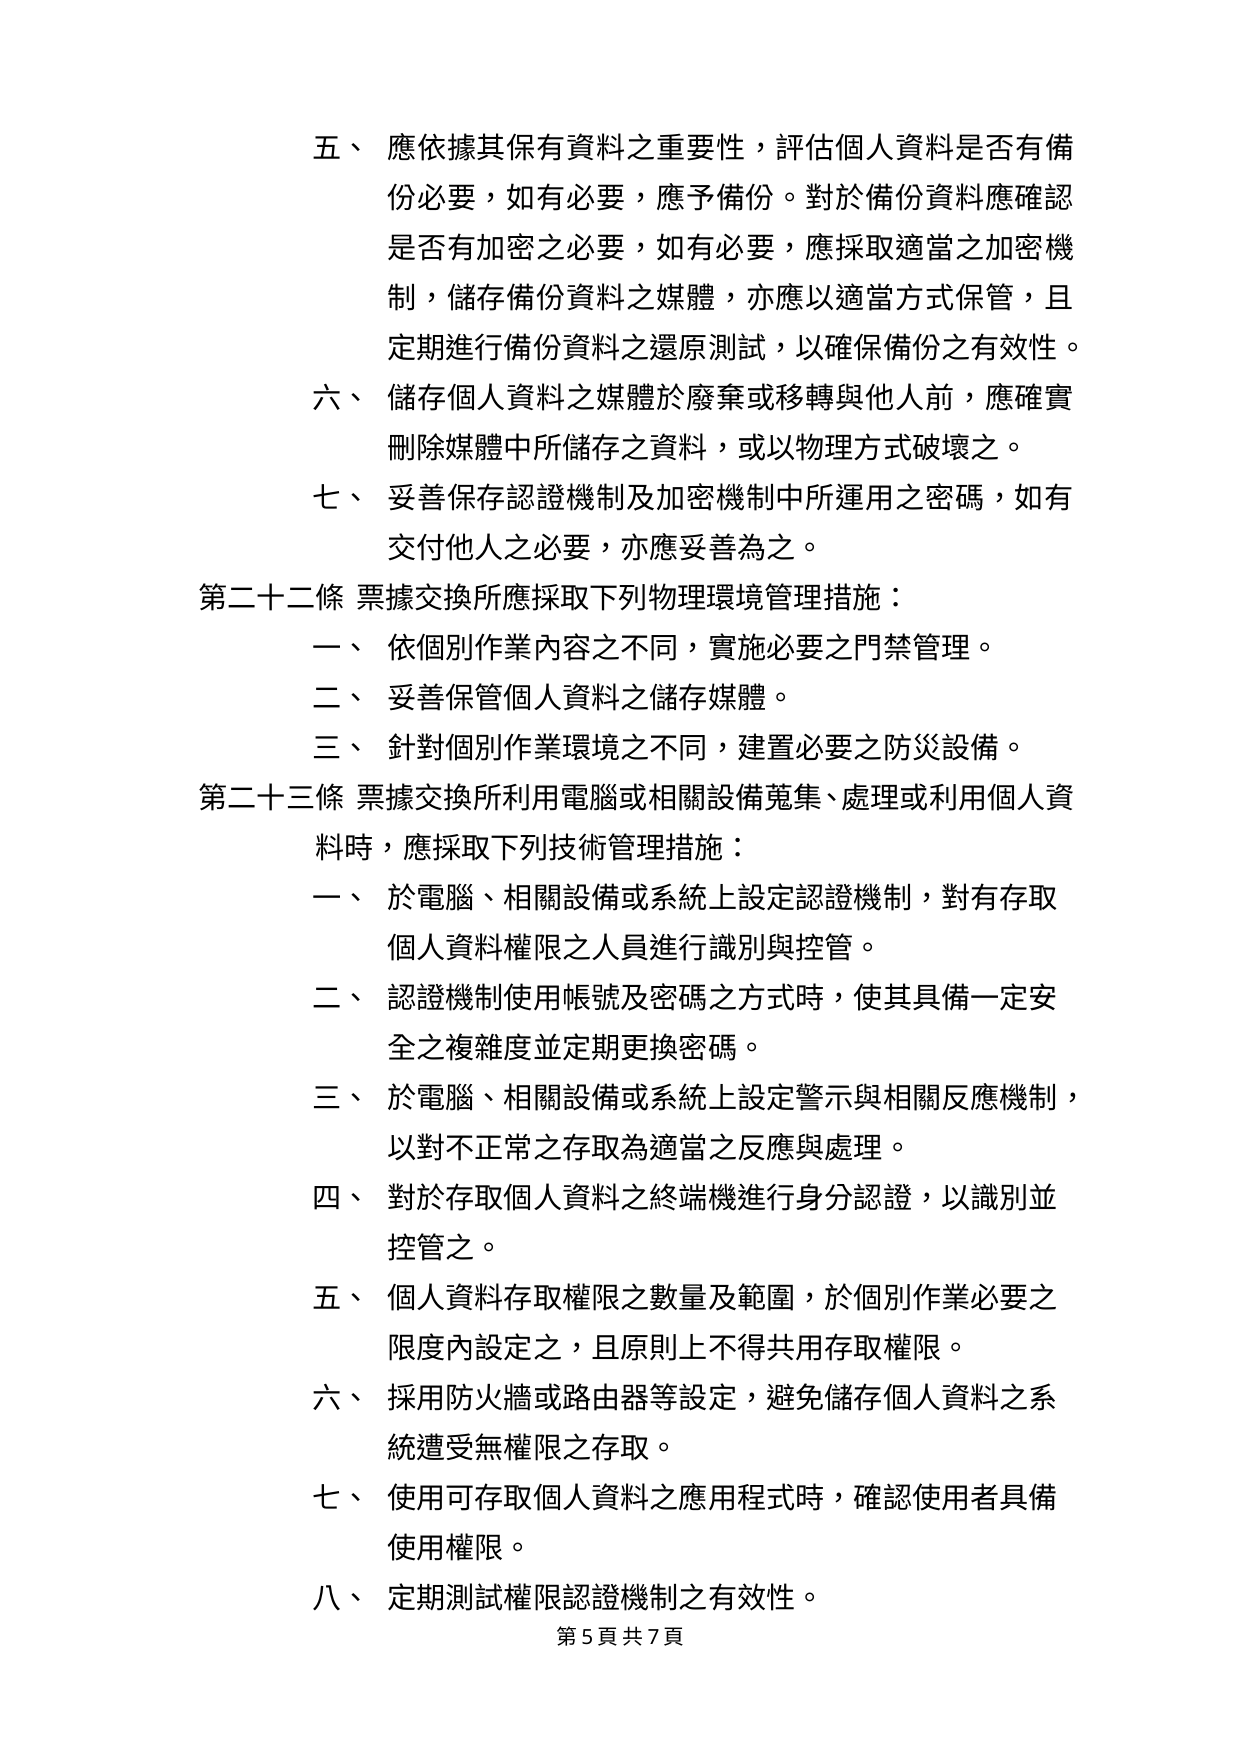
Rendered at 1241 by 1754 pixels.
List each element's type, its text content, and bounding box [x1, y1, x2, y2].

list 對於存取個人資料之終端機進行身分認證，以識別並控管之。 [312, 1168, 1075, 1268]
list 個人資料存取權限之數量及範圍，於個別作業必要之限度內設定之，且原則上不得共用存取權限。 [312, 1268, 1075, 1368]
list 定期測試權限認證機制之有效性。 [312, 1568, 1075, 1618]
list 於電腦、相關設備或系統上設定警示與相關反應機制，以對不正常之存取為適當之反應與處理。 [312, 1068, 1075, 1168]
list 妥善保存認證機制及加密機制中所運用之密碼，如有交付他人之必要，亦應妥善為之。 [312, 468, 1075, 568]
list 票據交換所應採取下列物理環境管理措施： [198, 568, 1075, 618]
list 儲存個人資料之媒體於廢棄或移轉與他人前，應確實刪除媒體中所儲存之資料，或以物理方式破壞之。 [312, 368, 1075, 468]
list 採用防火牆或路由器等設定，避免儲存個人資料之系統遭受無權限之存取。 [312, 1368, 1075, 1468]
list 使用可存取個人資料之應用程式時，確認使用者具備使用權限。 [312, 1468, 1075, 1568]
list 針對個別作業環境之不同，建置必要之防災設備。 [312, 718, 1075, 768]
list 認證機制使用帳號及密碼之方式時，使其具備一定安全之複雜度並定期更換密碼。 [312, 968, 1075, 1068]
list 應依據其保有資料之重要性，評估個人資料是否有備份必要，如有必要，應予備份。對於備份資料應確認是否有加密之必要，如有必要，應採取適當之加密機制，儲存備份資料之媒體，亦應以適當方式保管，且定期進行備份資料之還原測試，以確保備份之有效性。 [312, 118, 1075, 368]
list 妥善保管個人資料之儲存媒體。 [312, 668, 1075, 718]
list 票據交換所利用電腦或相關設備蒐集、處理或利用個人資料時，應採取下列技術管理措施： [198, 768, 1075, 868]
list 依個別作業內容之不同，實施必要之門禁管理。 [312, 618, 1075, 668]
list 於電腦、相關設備或系統上設定認證機制，對有存取個人資料權限之人員進行識別與控管。 [312, 868, 1075, 968]
